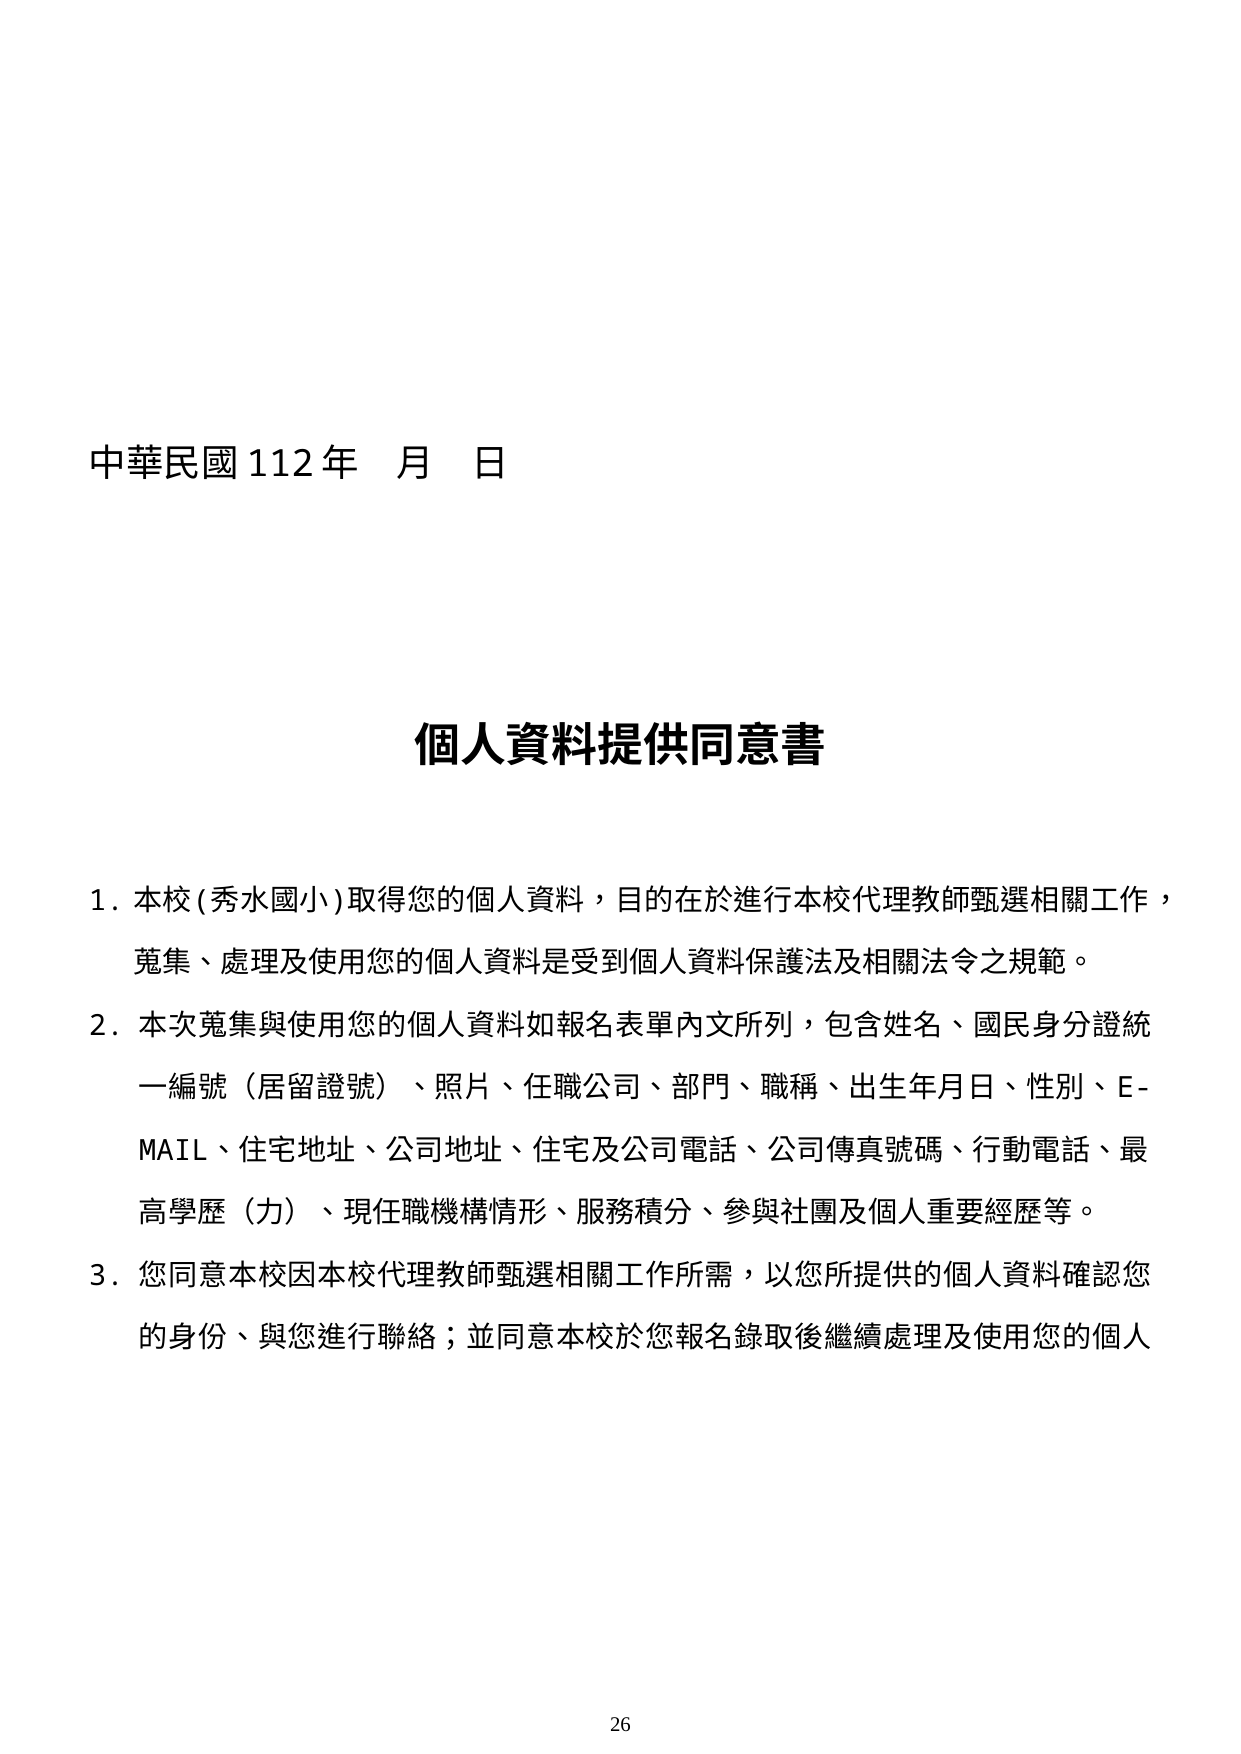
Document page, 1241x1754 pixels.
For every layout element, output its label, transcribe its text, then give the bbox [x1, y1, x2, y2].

text 個人資料提供同意書 [89, 668, 1152, 793]
list 本次蒐集與使用您的個人資料如報名表單內文所列，包含姓名、國民身分證統一編號（居留證號）、照片、任職公司、部門、職稱、出生年月日、性別、E-MAIL、住宅地址、公司地址、住宅及公司電話、公司傳真號碼、行動電話、最高學歷（力）、現任職機構情形、服務積分、參與社團及個人重要經歷等。 [89, 981, 1152, 1231]
text 中華民國112年 月 日 [89, 418, 1152, 481]
list 本校(秀水國小)取得您的個人資料，目的在於進行本校代理教師甄選相關工作，蒐集、處理及使用您的個人資料是受到個人資料保護法及相關法令之規範。 [89, 856, 1152, 981]
list 您同意本校因本校代理教師甄選相關工作所需，以您所提供的個人資料確認您的身份、與您進行聯絡；並同意本校於您報名錄取後繼續處理及使用您的個人資料。 [89, 1231, 1152, 1356]
